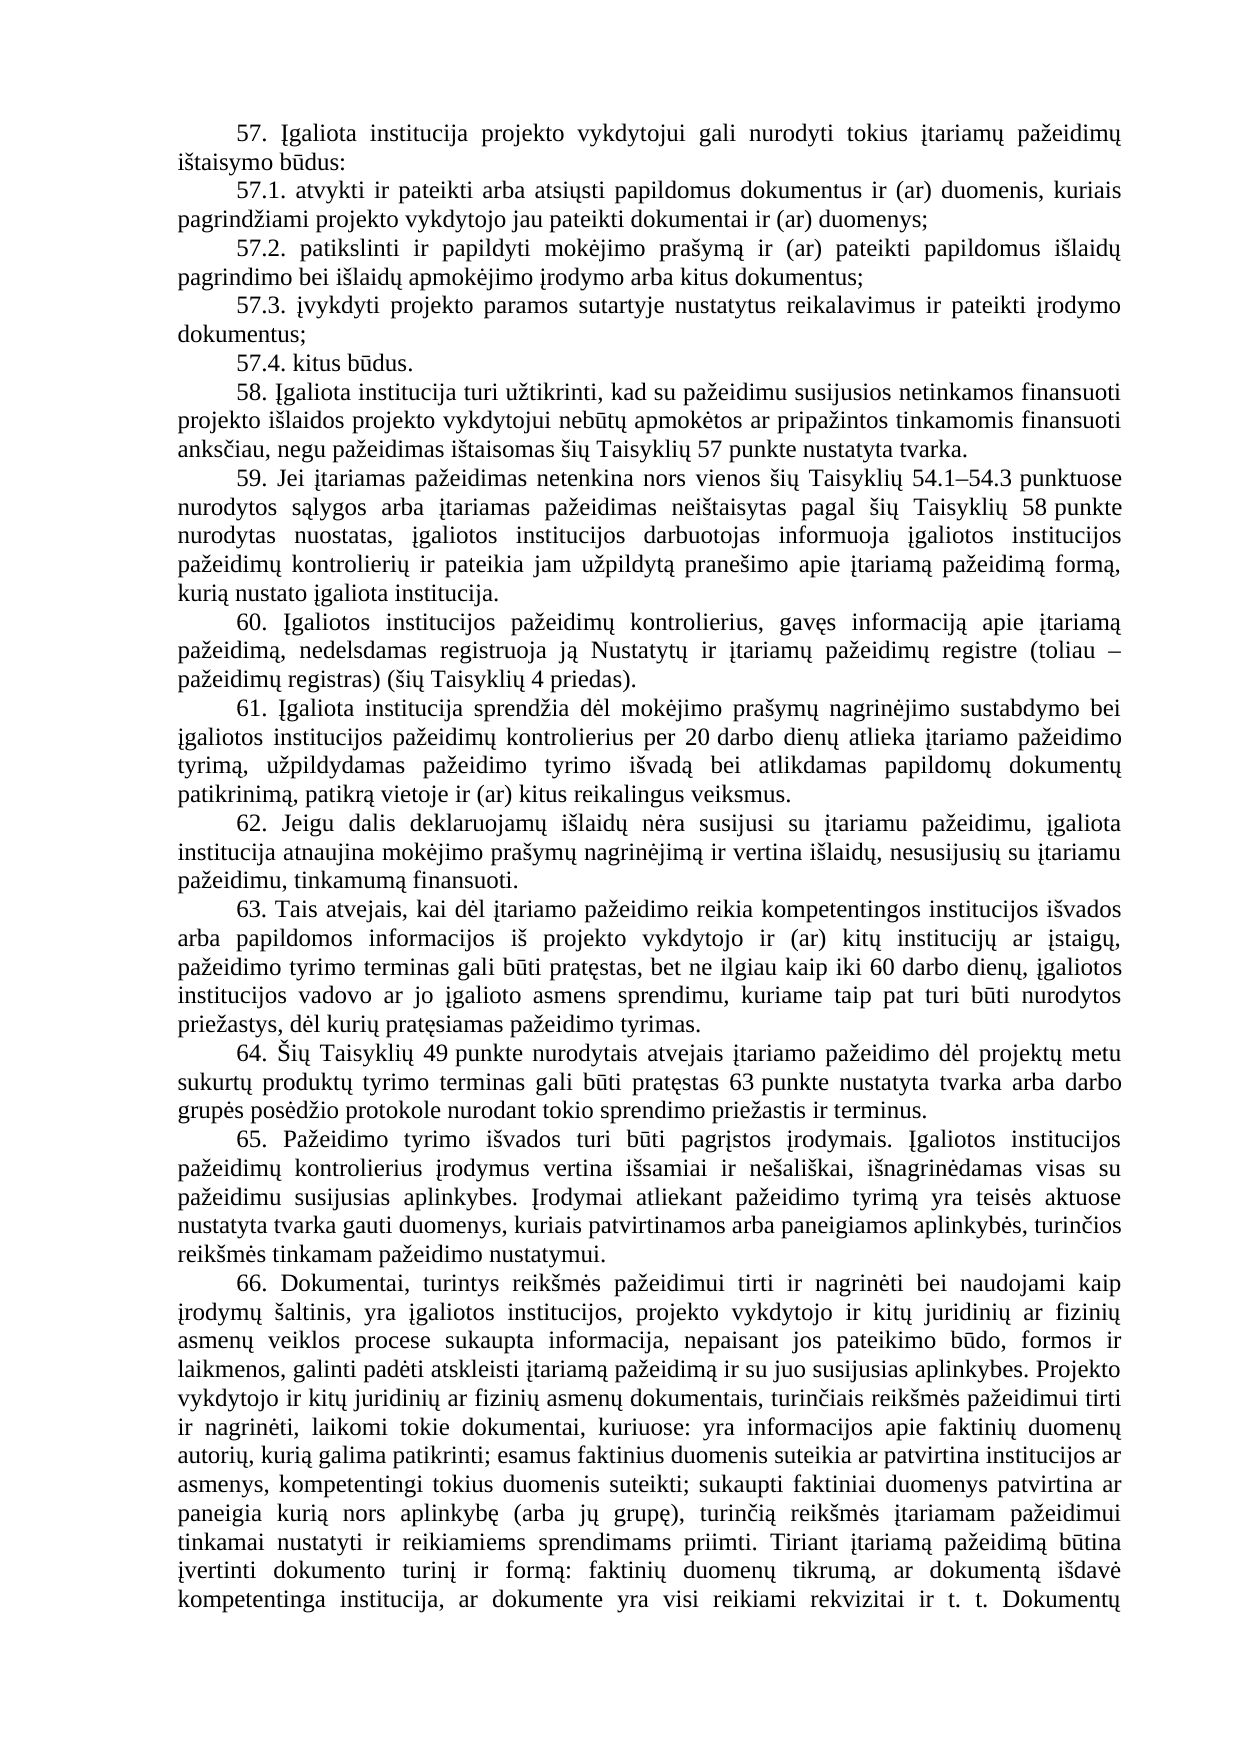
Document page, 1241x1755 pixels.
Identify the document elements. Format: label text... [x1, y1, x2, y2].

text 66. Dokumentai, turintys reikšmės pažeidimui tirti ir nagrinėti bei naudojami kaip įrodymų šaltinis, yra įgaliotos institucijos, projekto vykdytojo ir kitų juridinių ar fizinių asmenų veiklos procese sukaupta informacija, nepaisant jos pateikimo būdo, formos ir laikmenos, galinti padėti atskleisti įtariamą pažeidimą ir su juo susijusias aplinkybes. Projekto vykdytojo ir kitų juridinių ar fizinių asmenų dokumentais, turinčiais reikšmės pažeidimui tirti ir nagrinėti, laikomi tokie dokumentai, kuriuose: yra informacijos apie faktinių duomenų autorių, kurią galima patikrinti; esamus faktinius duomenis suteikia ar patvirtina institucijos ar asmenys, kompetentingi tokius duomenis suteikti; sukaupti faktiniai duomenys patvirtina ar paneigia kurią nors aplinkybę (arba jų grupę), turinčią reikšmės įtariamam pažeidimui tinkamai nustatyti ir reikiamiems sprendimams priimti. Tiriant įtariamą pažeidimą būtina įvertinti dokumento turinį ir formą: faktinių duomenų tikrumą, ar dokumentą išdavė kompetentinga institucija, ar dokumente yra visi reikiami rekvizitai ir t. t. Dokumentų [177, 1268, 1122, 1613]
text 57.1. atvykti ir pateikti arba atsiųsti papildomus dokumentus ir (ar) duomenis, kuriais pagrindžiami projekto vykdytojo jau pateikti dokumentai ir (ar) duomenys; [177, 176, 1122, 233]
text 57.2. patikslinti ir papildyti mokėjimo prašymą ir (ar) pateikti papildomus išlaidų pagrindimo bei išlaidų apmokėjimo įrodymo arba kitus dokumentus; [177, 233, 1122, 291]
text 59. Jei įtariamas pažeidimas netenkina nors vienos šių Taisyklių 54.1–54.3 punktuose nurodytos sąlygos arba įtariamas pažeidimas neištaisytas pagal šių Taisyklių 58 punkte nurodytas nuostatas, įgaliotos institucijos darbuotojas informuoja įgaliotos institucijos pažeidimų kontrolierių ir pateikia jam užpildytą pranešimo apie įtariamą pažeidimą formą, kurią nustato įgaliota institucija. [177, 463, 1122, 607]
text 57. Įgaliota institucija projekto vykdytojui gali nurodyti tokius įtariamų pažeidimų ištaisymo būdus: [177, 118, 1122, 176]
text 62. Jeigu dalis deklaruojamų išlaidų nėra susijusi su įtariamu pažeidimu, įgaliota institucija atnaujina mokėjimo prašymų nagrinėjimą ir vertina išlaidų, nesusijusių su įtariamu pažeidimu, tinkamumą finansuoti. [177, 808, 1122, 894]
text 60. Įgaliotos institucijos pažeidimų kontrolierius, gavęs informaciją apie įtariamą pažeidimą, nedelsdamas registruoja ją Nustatytų ir įtariamų pažeidimų registre (toliau – pažeidimų registras) (šių Taisyklių 4 priedas). [177, 607, 1122, 693]
text 61. Įgaliota institucija sprendžia dėl mokėjimo prašymų nagrinėjimo sustabdymo bei įgaliotos institucijos pažeidimų kontrolierius per 20 darbo dienų atlieka įtariamo pažeidimo tyrimą, užpildydamas pažeidimo tyrimo išvadą bei atlikdamas papildomų dokumentų patikrinimą, patikrą vietoje ir (ar) kitus reikalingus veiksmus. [177, 693, 1122, 808]
text 63. Tais atvejais, kai dėl įtariamo pažeidimo reikia kompetentingos institucijos išvados arba papildomos informacijos iš projekto vykdytojo ir (ar) kitų institucijų ar įstaigų, pažeidimo tyrimo terminas gali būti pratęstas, bet ne ilgiau kaip iki 60 darbo dienų, įgaliotos institucijos vadovo ar jo įgalioto asmens sprendimu, kuriame taip pat turi būti nurodytos priežastys, dėl kurių pratęsiamas pažeidimo tyrimas. [177, 894, 1122, 1038]
text 57.4. kitus būdus. [177, 348, 1122, 377]
text 65. Pažeidimo tyrimo išvados turi būti pagrįstos įrodymais. Įgaliotos institucijos pažeidimų kontrolierius įrodymus vertina išsamiai ir nešališkai, išnagrinėdamas visas su pažeidimu susijusias aplinkybes. Įrodymai atliekant pažeidimo tyrimą yra teisės aktuose nustatyta tvarka gauti duomenys, kuriais patvirtinamos arba paneigiamos aplinkybės, turinčios reikšmės tinkamam pažeidimo nustatymui. [177, 1124, 1122, 1268]
text 64. Šių Taisyklių 49 punkte nurodytais atvejais įtariamo pažeidimo dėl projektų metu sukurtų produktų tyrimo terminas gali būti pratęstas 63 punkte nustatyta tvarka arba darbo grupės posėdžio protokole nurodant tokio sprendimo priežastis ir terminus. [177, 1038, 1122, 1124]
text 58. Įgaliota institucija turi užtikrinti, kad su pažeidimu susijusios netinkamos finansuoti projekto išlaidos projekto vykdytojui nebūtų apmokėtos ar pripažintos tinkamomis finansuoti anksčiau, negu pažeidimas ištaisomas šių Taisyklių 57 punkte nustatyta tvarka. [177, 377, 1122, 463]
text 57.3. įvykdyti projekto paramos sutartyje nustatytus reikalavimus ir pateikti įrodymo dokumentus; [177, 291, 1122, 348]
